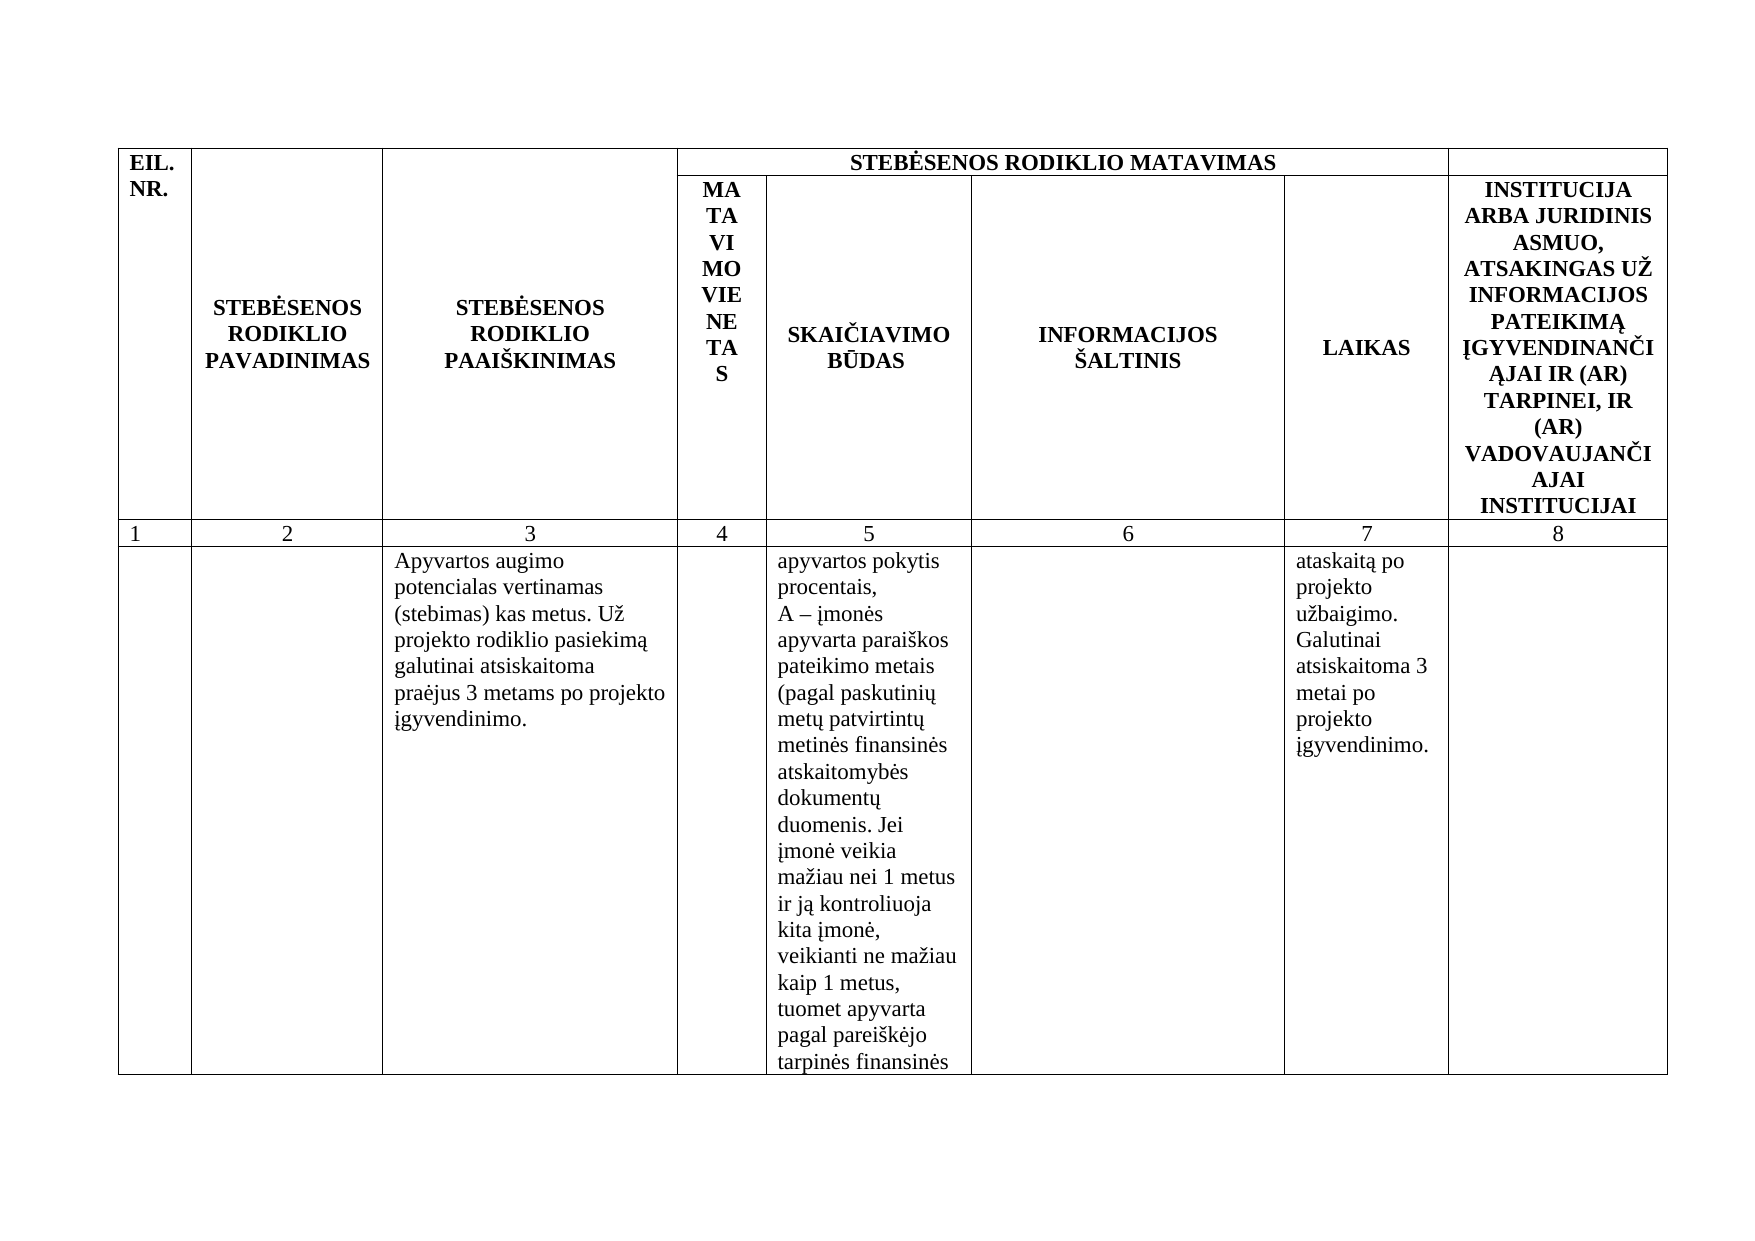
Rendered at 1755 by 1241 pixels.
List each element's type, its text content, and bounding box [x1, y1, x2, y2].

table_cell 1 [119, 520, 191, 546]
table_cell LAIKAS [1285, 176, 1448, 519]
table_cell 3 [383, 520, 677, 546]
table_cell INFORMACIJOS ŠALTINIS [972, 176, 1284, 519]
table_header [1449, 149, 1667, 175]
table_header STEBĖSENOS RODIKLIO MATAVIMAS [678, 149, 1448, 175]
table_cell 5 [767, 520, 971, 546]
table_cell 7 [1285, 520, 1448, 546]
table_cell 4 [678, 520, 766, 546]
table_cell [972, 547, 1284, 1074]
table_cell MATAVIMO VIENETAS [678, 176, 766, 519]
table_cell [119, 547, 191, 1074]
table_header STEBĖSENOS RODIKLIO PAAIŠKINIMAS [383, 149, 677, 519]
table_cell INSTITUCIJA ARBA JURIDINIS ASMUO, ATSAKINGAS UŽ INFORMACIJOS PATEIKIMĄ ĮGYVENDINANČIĄJAI IR (AR) TARPINEI, IR (AR) VADOVAUJANČIAJAI INSTITUCIJAI [1449, 176, 1667, 519]
table_cell apyvartos pokytis procentais, A – įmonės apyvarta paraiškos pateikimo metais (pagal paskutinių metų patvirtintų metinės finansinės atskaitomybės dokumentų duomenis. Jei įmonė veikia mažiau nei 1 metus ir ją kontroliuoja kita įmonė, veikianti ne mažiau kaip 1 metus, tuomet apyvarta pagal pareiškėjo tarpinės finansinės [767, 547, 971, 1074]
table_cell [192, 547, 382, 1074]
table_header EIL. NR. [119, 149, 191, 519]
table_cell [1449, 547, 1667, 1074]
table_cell SKAIČIAVIMO BŪDAS [767, 176, 971, 519]
table_cell [678, 547, 766, 1074]
table_cell 6 [972, 520, 1284, 546]
table_cell Apyvartos augimo potencialas vertinamas (stebimas) kas metus. Už projekto rodiklio pasiekimą galutinai atsiskaitoma praėjus 3 metams po projekto įgyvendinimo. [383, 547, 677, 1074]
table_cell ataskaitą po projekto užbaigimo. Galutinai atsiskaitoma 3 metai po projekto įgyvendinimo. [1285, 547, 1448, 1074]
table_cell 2 [192, 520, 382, 546]
table_cell 8 [1449, 520, 1667, 546]
table_header STEBĖSENOS RODIKLIO PAVADINIMAS [192, 149, 382, 519]
